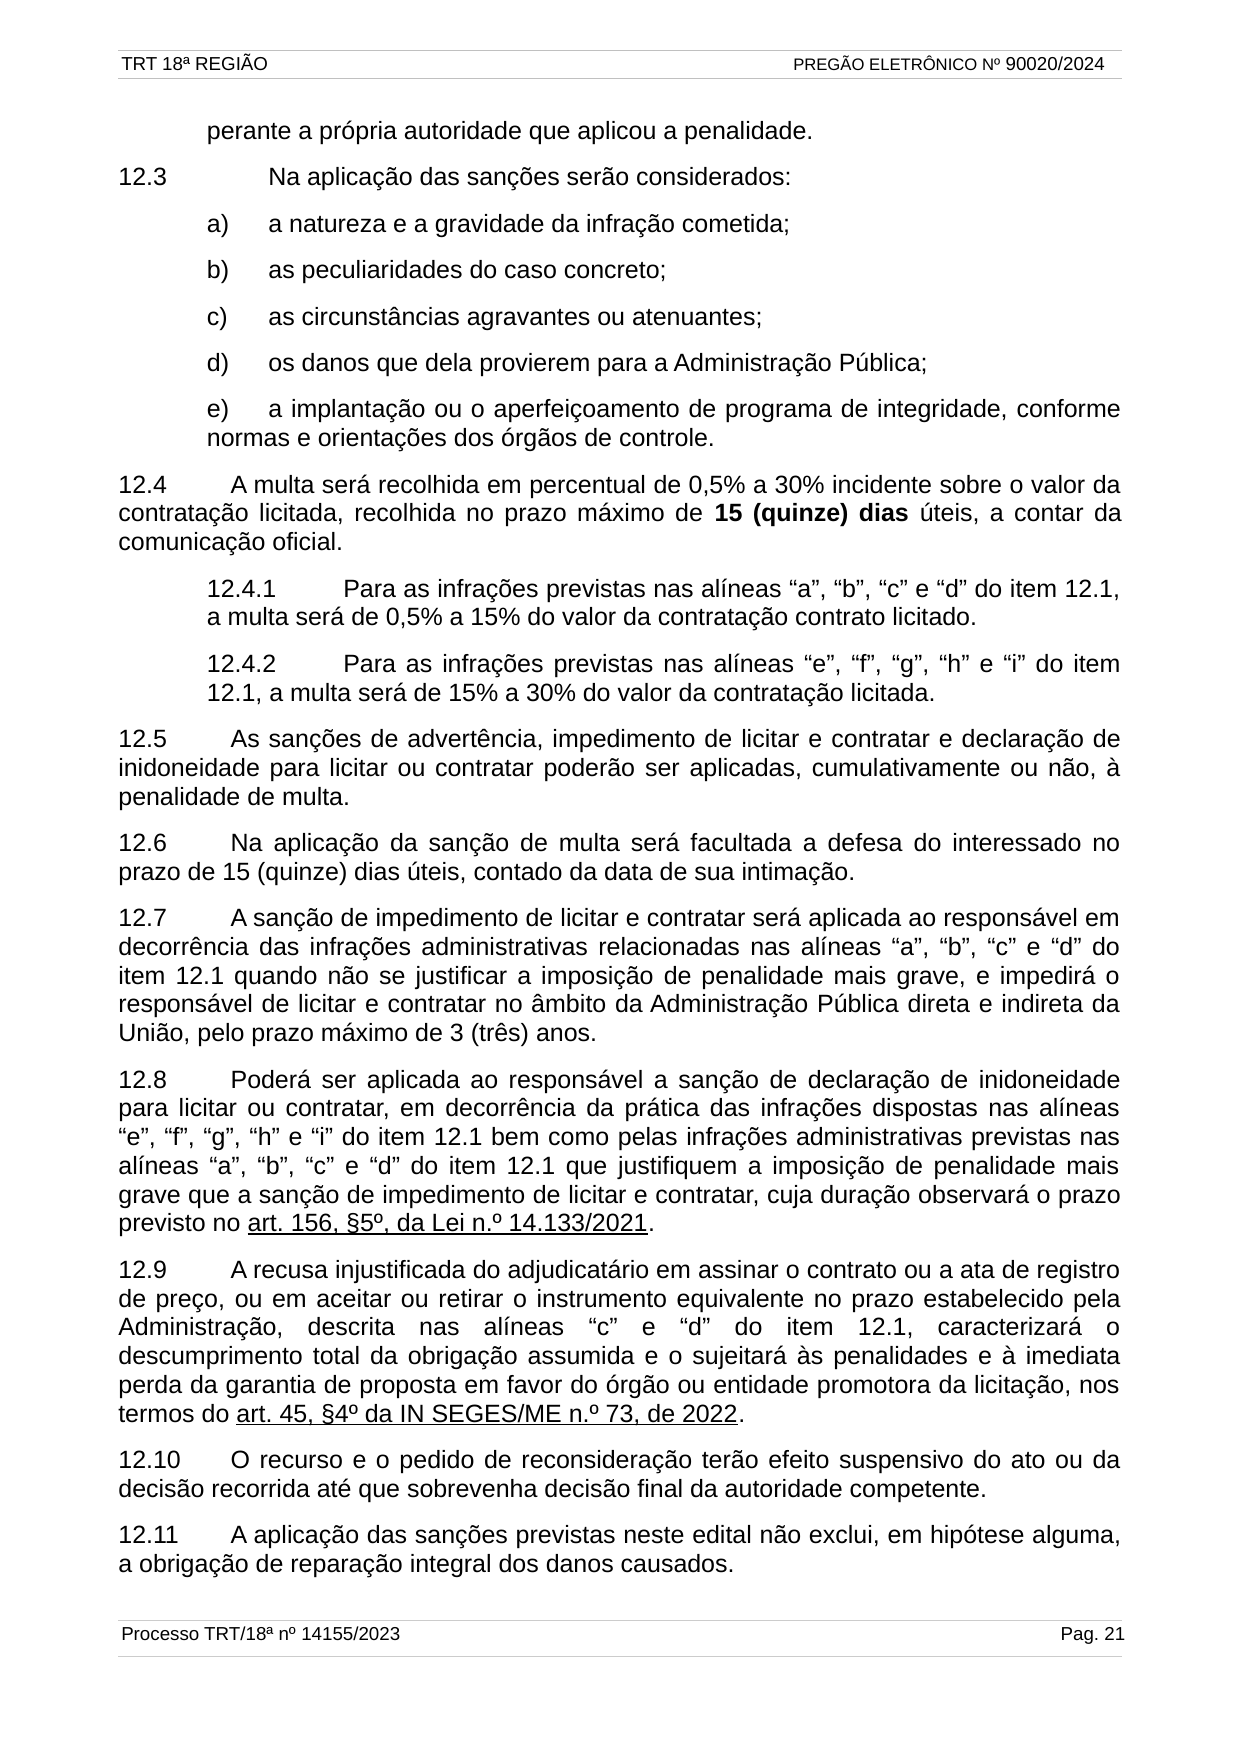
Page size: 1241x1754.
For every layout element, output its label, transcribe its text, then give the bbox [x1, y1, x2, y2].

text 12.4.2 Para as infrações previstas nas alíneas “e”, “f”, “g”, “h” e “i” do item 12.1, a multa será de 15% a 30% do valor da contratação licitada. [207, 649, 1122, 706]
text 12.5 As sanções de advertência, impedimento de licitar e contratar e declaração de inidoneidade para licitar ou contratar poderão ser aplicadas, cumulativamente ou não, à penalidade de multa. [118, 724, 1122, 810]
text 12.4.1 Para as infrações previstas nas alíneas “a”, “b”, “c” e “d” do item 12.1, a multa será de 0,5% a 15% do valor da contratação contrato licitado. [207, 573, 1122, 631]
text b) as peculiaridades do caso concreto; [207, 255, 1122, 284]
text perante a própria autoridade que aplicou a penalidade. [207, 116, 1122, 144]
text 12.10 O recurso e o pedido de reconsideração terão efeito suspensivo do ato ou da decisão recorrida até que sobrevenha decisão final da autoridade competente. [118, 1445, 1122, 1502]
text c) as circunstâncias agravantes ou atenuantes; [207, 301, 1122, 330]
text a) a natureza e a gravidade da infração cometida; [207, 208, 1122, 237]
text 12.7 A sanção de impedimento de licitar e contratar será aplicada ao responsável em decorrência das infrações administrativas relacionadas nas alíneas “a”, “b”, “c” e “d” do item 12.1 quando não se justificar a imposição de penalidade mais grave, e impedirá o responsável de licitar e contratar no âmbito da Administração Pública direta e indireta da União, pelo prazo máximo de 3 (três) anos. [118, 903, 1122, 1047]
text 12.8 Poderá ser aplicada ao responsável a sanção de declaração de inidoneidade para licitar ou contratar, em decorrência da prática das infrações dispostas nas alíneas “e”, “f”, “g”, “h” e “i” do item 12.1 bem como pelas infrações administrativas previstas nas alíneas “a”, “b”, “c” e “d” do item 12.1 que justifiquem a imposição de penalidade mais grave que a sanção de impedimento de licitar e contratar, cuja duração observará o prazo previsto no art. 156, §5º, da Lei n.º 14.133/2021. [118, 1064, 1122, 1237]
text 12.9 A recusa injustificada do adjudicatário em assinar o contrato ou a ata de registro de preço, ou em aceitar ou retirar o instrumento equivalente no prazo estabelecido pela Administração, descrita nas alíneas “c” e “d” do item 12.1, caracterizará o descumprimento total da obrigação assumida e o sujeitará às penalidades e à imediata perda da garantia de proposta em favor do órgão ou entidade promotora da licitação, nos termos do art. 45, §4º da IN SEGES/ME n.º 73, de 2022. [118, 1255, 1122, 1427]
text 12.6 Na aplicação da sanção de multa será facultada a defesa do interessado no prazo de 15 (quinze) dias úteis, contado da data de sua intimação. [118, 828, 1122, 885]
text 12.4 A multa será recolhida em percentual de 0,5% a 30% incidente sobre o valor da contratação licitada, recolhida no prazo máximo de 15 (quinze) dias úteis, a contar da comunicação oficial. [118, 469, 1122, 556]
text d) os danos que dela provierem para a Administração Pública; [207, 348, 1122, 377]
text e) a implantação ou o aperfeiçoamento de programa de integridade, conforme normas e orientações dos órgãos de controle. [207, 394, 1122, 452]
text 12.3 Na aplicação das sanções serão considerados: [118, 162, 1122, 191]
text 12.11 A aplicação das sanções previstas neste edital não exclui, em hipótese alguma, a obrigação de reparação integral dos danos causados. [118, 1520, 1122, 1578]
